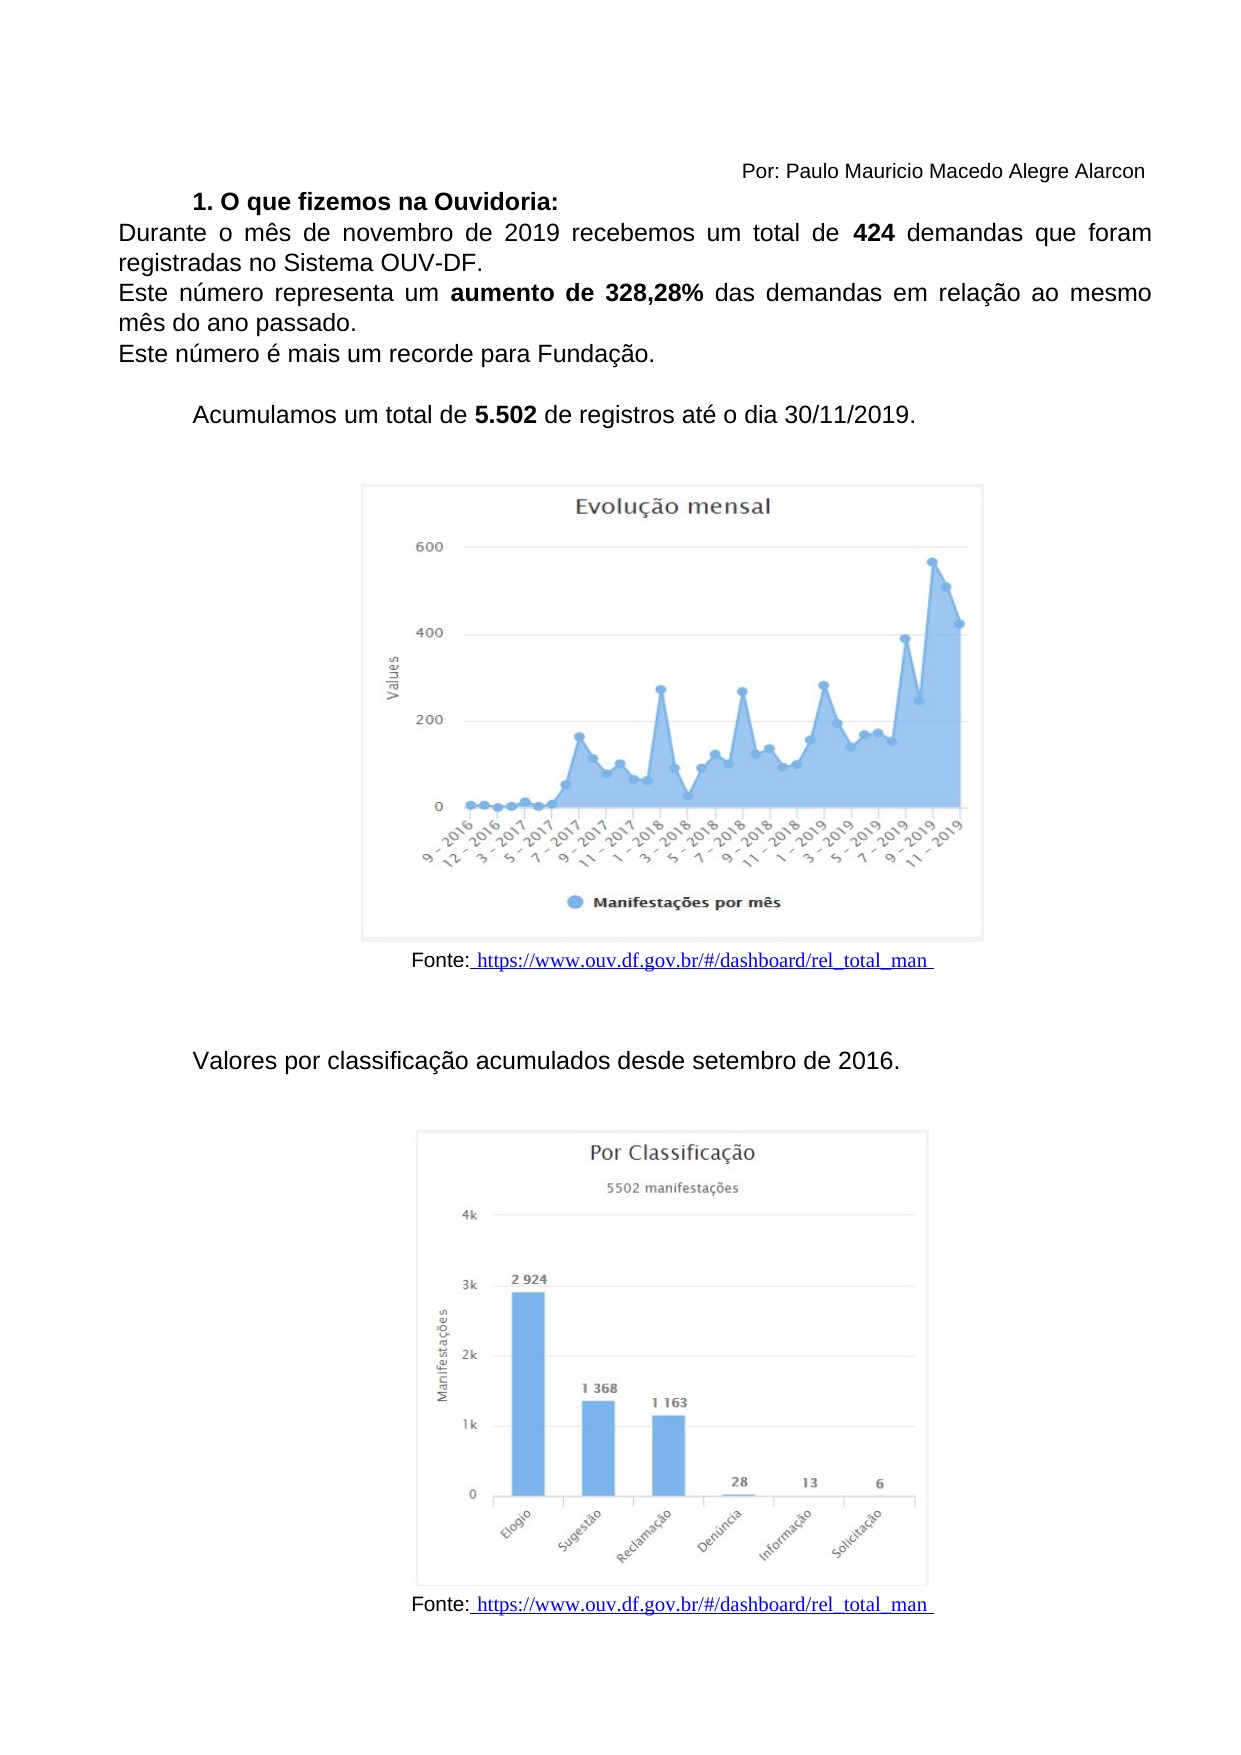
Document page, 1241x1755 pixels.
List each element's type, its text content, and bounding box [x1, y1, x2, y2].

text Este número é mais um recorde para Fundação. [118, 338, 1152, 367]
text Fonte: https://www.ouv.df.gov.br/#/dashboard/rel_total_man [223, 1588, 1122, 1616]
text Acumulamos um total de 5.502 de registros até o dia 30/11/2019. [192, 400, 1152, 428]
text Fonte: https://www.ouv.df.gov.br/#/dashboard/rel_total_man [223, 943, 1122, 972]
text 1. O que fizemos na Ouvidoria: [192, 187, 1153, 216]
text Este número representa um aumento de 328,28% das demandas em relação ao mesmo mês do ano passado. [118, 278, 1152, 337]
text Por: Paulo Mauricio Macedo Alegre Alarcon [118, 159, 1151, 183]
text Valores por classificação acumulados desde setembro de 2016. [192, 1046, 1152, 1075]
text Durante o mês de novembro de 2019 recebemos um total de 424 demandas que foram registradas no Sistema OUV-DF. [118, 218, 1152, 277]
